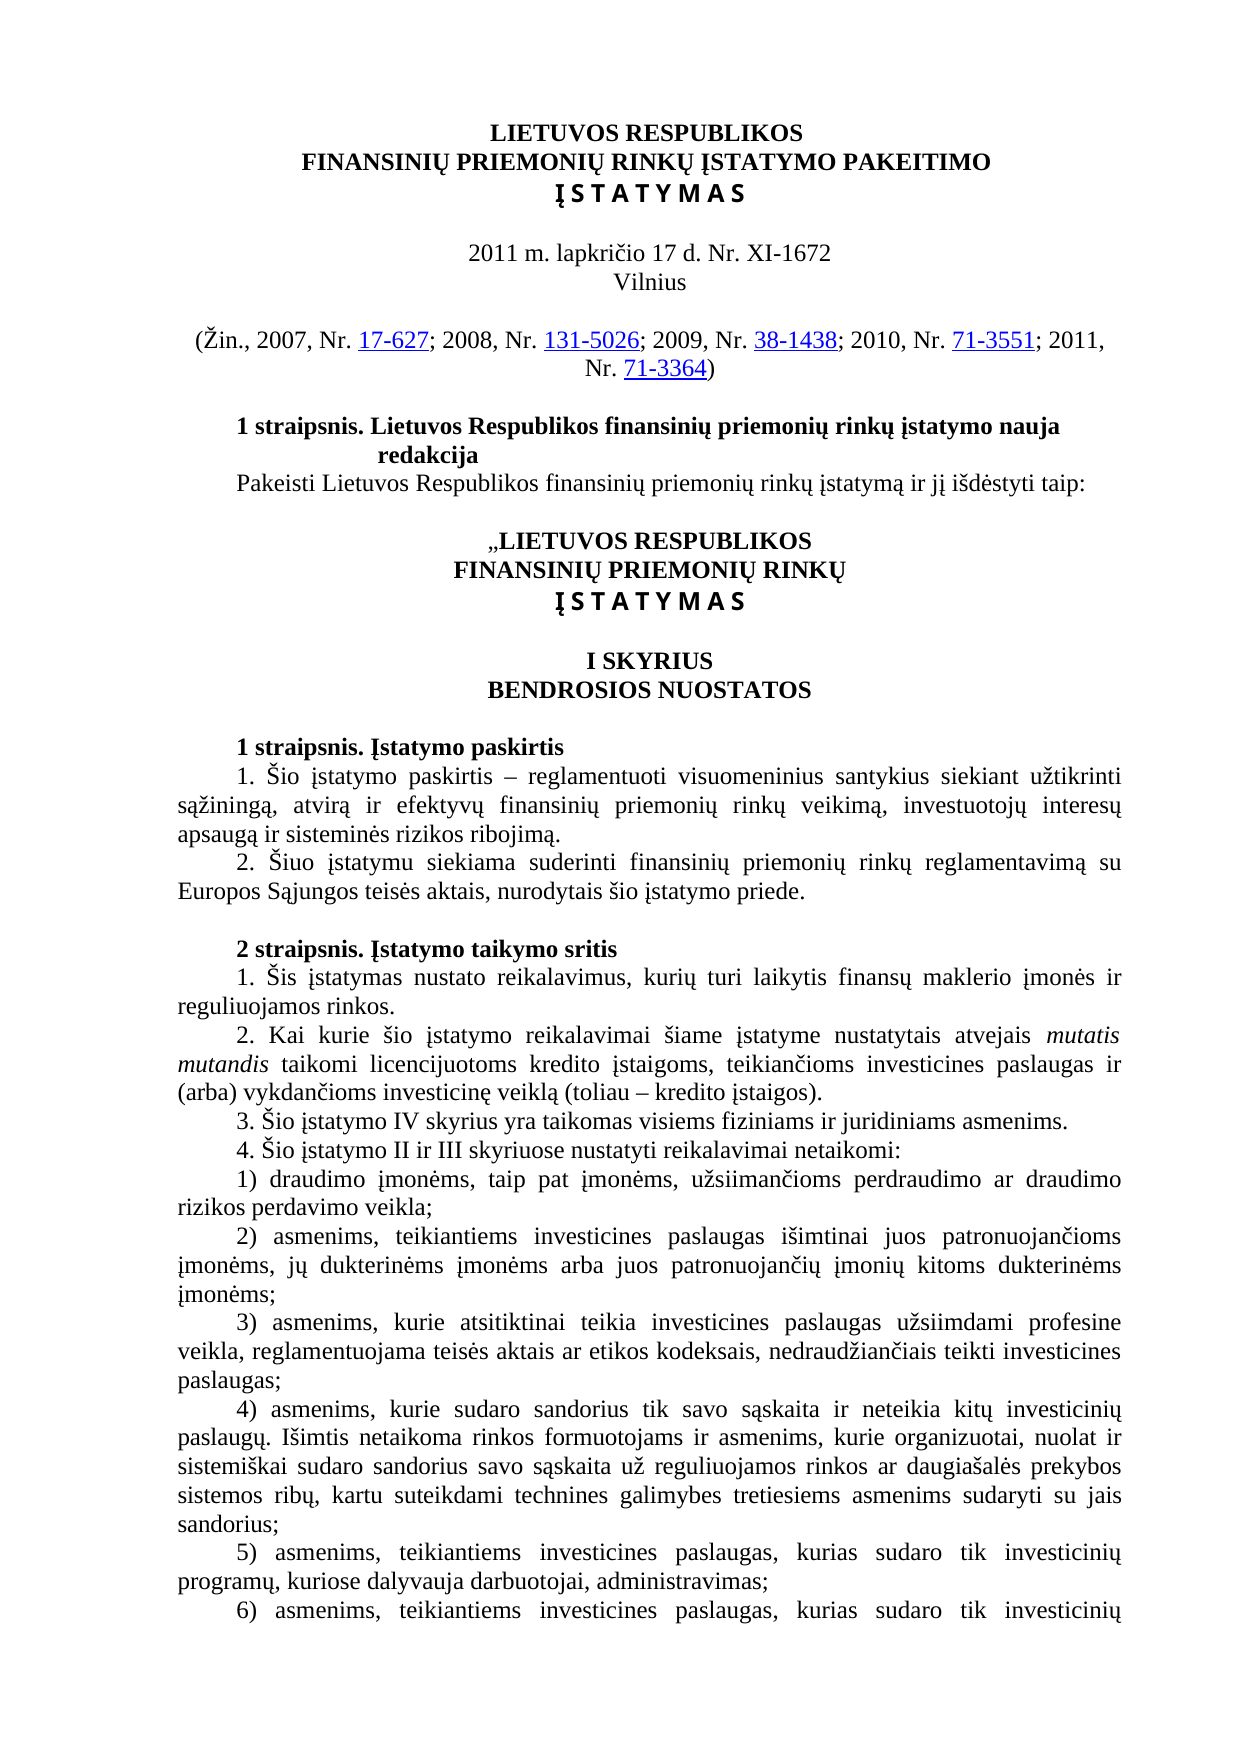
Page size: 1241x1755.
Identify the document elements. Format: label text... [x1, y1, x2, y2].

text BENDROSIOS NUOSTATOS [177, 675, 1122, 704]
text 4. Šio įstatymo II ir III skyriuose nustatyti reikalavimai netaikomi: [177, 1135, 1122, 1164]
text 2) asmenims, teikiantiems investicines paslaugas išimtinai juos patronuojančioms įmonėms, jų dukterinėms įmonėms arba juos patronuojančių įmonių kitoms dukterinėms įmonėms; [177, 1221, 1122, 1307]
text 1 straipsnis. Lietuvos Respublikos finansinių priemonių rinkų įstatymo nauja redakcija [236, 411, 1122, 468]
text 3. Šio įstatymo IV skyrius yra taikomas visiems fiziniams ir juridiniams asmenims. [177, 1106, 1122, 1135]
text 3) asmenims, kurie atsitiktinai teikia investicines paslaugas užsiimdami profesine veikla, reglamentuojama teisės aktais ar etikos kodeksais, nedraudžiančiais teikti investicines paslaugas; [177, 1307, 1122, 1394]
text 1 straipsnis. Įstatymo paskirtis [177, 732, 1122, 761]
text 1. Šis įstatymas nustato reikalavimus, kurių turi laikytis finansų maklerio įmonės ir reguliuojamos rinkos. [177, 962, 1122, 1020]
text 2. Kai kurie šio įstatymo reikalavimai šiame įstatyme nustatytais atvejais mutatis mutandis taikomi licencijuotoms kredito įstaigoms, teikiančioms investicines paslaugas ir (arba) vykdančioms investicinę veiklą (toliau – kredito įstaigos). [177, 1020, 1122, 1106]
text LIETUVOS RESPUBLIKOS FINANSINIŲ PRIEMONIŲ RINKŲ ĮSTATYMO PAKEITIMO [177, 118, 1122, 176]
text 2 straipsnis. Įstatymo taikymo sritis [177, 934, 1122, 962]
text 2. Šiuo įstatymu siekiama suderinti finansinių priemonių rinkų reglamentavimą su Europos Sąjungos teisės aktais, nurodytais šio įstatymo priede. [177, 847, 1122, 905]
text Pakeisti Lietuvos Respublikos finansinių priemonių rinkų įstatymą ir jį išdėstyti taip: [177, 468, 1122, 497]
text „LIETUVOS RESPUBLIKOS FINANSINIŲ PRIEMONIŲ RINKŲ ĮSTATYMAS [177, 526, 1122, 617]
text 6) asmenims, teikiantiems investicines paslaugas, kurias sudaro tik investicinių [177, 1595, 1122, 1624]
text 1. Šio įstatymo paskirtis – reglamentuoti visuomeninius santykius siekiant užtikrinti sąžiningą, atvirą ir efektyvų finansinių priemonių rinkų veikimą, investuotojų interesų apsaugą ir sisteminės rizikos ribojimą. [177, 761, 1122, 847]
text 4) asmenims, kurie sudaro sandorius tik savo sąskaita ir neteikia kitų investicinių paslaugų. Išimtis netaikoma rinkos formuotojams ir asmenims, kurie organizuotai, nuolat ir sistemiškai sudaro sandorius savo sąskaita už reguliuojamos rinkos ar daugiašalės prekybos sistemos ribų, kartu suteikdami technines galimybes tretiesiems asmenims sudaryti su jais sandorius; [177, 1394, 1122, 1537]
text 2011 m. lapkričio 17 d. Nr. XI-1672 [177, 238, 1122, 267]
text 5) asmenims, teikiantiems investicines paslaugas, kurias sudaro tik investicinių programų, kuriose dalyvauja darbuotojai, administravimas; [177, 1537, 1122, 1595]
text (Žin., 2007, Nr. 17-627; 2008, Nr. 131-5026; 2009, Nr. 38-1438; 2010, Nr. 71-3551; 2011, Nr. 71-3364) [177, 325, 1122, 382]
text ĮSTATYMAS [177, 176, 1122, 210]
text Vilnius [177, 267, 1122, 296]
text I SKYRIUS [177, 646, 1122, 675]
text 1) draudimo įmonėms, taip pat įmonėms, užsiimančioms perdraudimo ar draudimo rizikos perdavimo veikla; [177, 1164, 1122, 1221]
